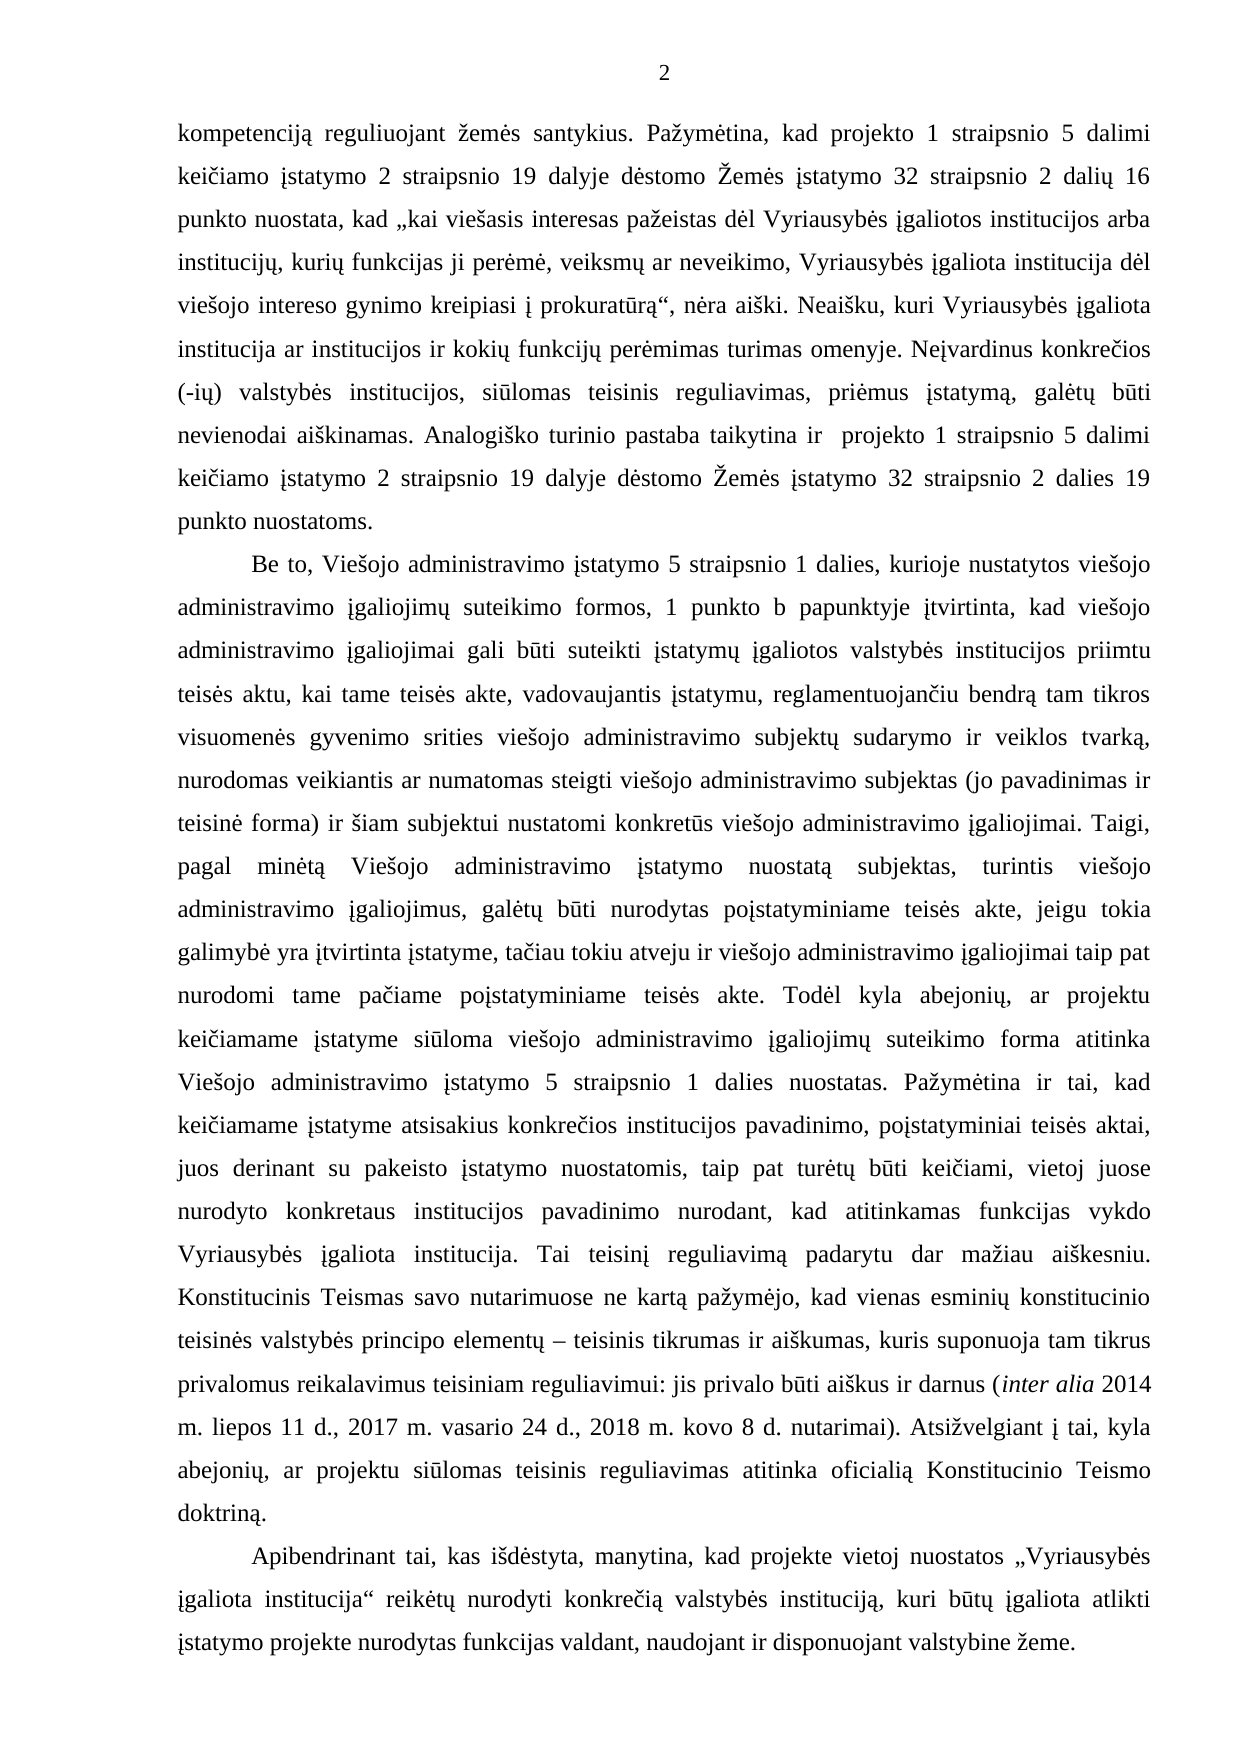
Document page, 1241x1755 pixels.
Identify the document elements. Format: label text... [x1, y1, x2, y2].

text Be to, Viešojo administravimo įstatymo 5 straipsnio 1 dalies, kurioje nustatytos viešojo administravimo įgaliojimų suteikimo formos, 1 punkto b papunktyje įtvirtinta, kad viešojo administravimo įgaliojimai gali būti suteikti įstatymų įgaliotos valstybės institucijos priimtu teisės aktu, kai tame teisės akte, vadovaujantis įstatymu, reglamentuojančiu bendrą tam tikros visuomenės gyvenimo srities viešojo administravimo subjektų sudarymo ir veiklos tvarką, nurodomas veikiantis ar numatomas steigti viešojo administravimo subjektas (jo pavadinimas ir teisinė forma) ir šiam subjektui nustatomi konkretūs viešojo administravimo įgaliojimai. Taigi, pagal minėtą Viešojo administravimo įstatymo nuostatą subjektas, turintis viešojo administravimo įgaliojimus, galėtų būti nurodytas poįstatyminiame teisės akte, jeigu tokia galimybė yra įtvirtinta įstatyme, tačiau tokiu atveju ir viešojo administravimo įgaliojimai taip pat nurodomi tame pačiame poįstatyminiame teisės akte. Todėl kyla abejonių, ar projektu keičiamame įstatyme siūloma viešojo administravimo įgaliojimų suteikimo forma atitinka Viešojo administravimo įstatymo 5 straipsnio 1 dalies nuostatas. Pažymėtina ir tai, kad keičiamame įstatyme atsisakius konkrečios institucijos pavadinimo, poįstatyminiai teisės aktai, juos derinant su pakeisto įstatymo nuostatomis, taip pat turėtų būti keičiami, vietoj juose nurodyto konkretaus institucijos pavadinimo nurodant, kad atitinkamas funkcijas vykdo Vyriausybės įgaliota institucija. Tai teisinį reguliavimą padarytu dar mažiau aiškesniu. Konstitucinis Teismas savo nutarimuose ne kartą pažymėjo, kad vienas esminių konstitucinio teisinės valstybės principo elementų – teisinis tikrumas ir aiškumas, kuris suponuoja tam tikrus privalomus reikalavimus teisiniam reguliavimui: jis privalo būti aiškus ir darnus (inter alia 2014 m. liepos 11 d., 2017 m. vasario 24 d., 2018 m. kovo 8 d. nutarimai). Atsižvelgiant į tai, kyla abejonių, ar projektu siūlomas teisinis reguliavimas atitinka oficialią Konstitucinio Teismo doktriną. [177, 549, 1152, 1527]
text Apibendrinant tai, kas išdėstyta, manytina, kad projekte vietoj nuostatos „Vyriausybės įgaliota institucija“ reikėtų nurodyti konkrečią valstybės instituciją, kuri būtų įgaliota atlikti įstatymo projekte nurodytas funkcijas valdant, naudojant ir disponuojant valstybine žeme. [177, 1541, 1152, 1656]
list kompetenciją reguliuojant žemės santykius. Pažymėtina, kad projekto 1 straipsnio 5 dalimi keičiamo įstatymo 2 straipsnio 19 dalyje dėstomo Žemės įstatymo 32 straipsnio 2 dalių 16 punkto nuostata, kad „kai viešasis interesas pažeistas dėl Vyriausybės įgaliotos institucijos arba institucijų, kurių funkcijas ji perėmė, veiksmų ar neveikimo, Vyriausybės įgaliota institucija dėl viešojo intereso gynimo kreipiasi į prokuratūrą“, nėra aiški. Neaišku, kuri Vyriausybės įgaliota institucija ar institucijos ir kokių funkcijų perėmimas turimas omenyje. Neįvardinus konkrečios (-ių) valstybės institucijos, siūlomas teisinis reguliavimas, priėmus įstatymą, galėtų būti nevienodai aiškinamas. Analogiško turinio pastaba taikytina ir projekto 1 straipsnio 5 dalimi keičiamo įstatymo 2 straipsnio 19 dalyje dėstomo Žemės įstatymo 32 straipsnio 2 dalies 19 punkto nuostatoms. [177, 118, 1152, 535]
